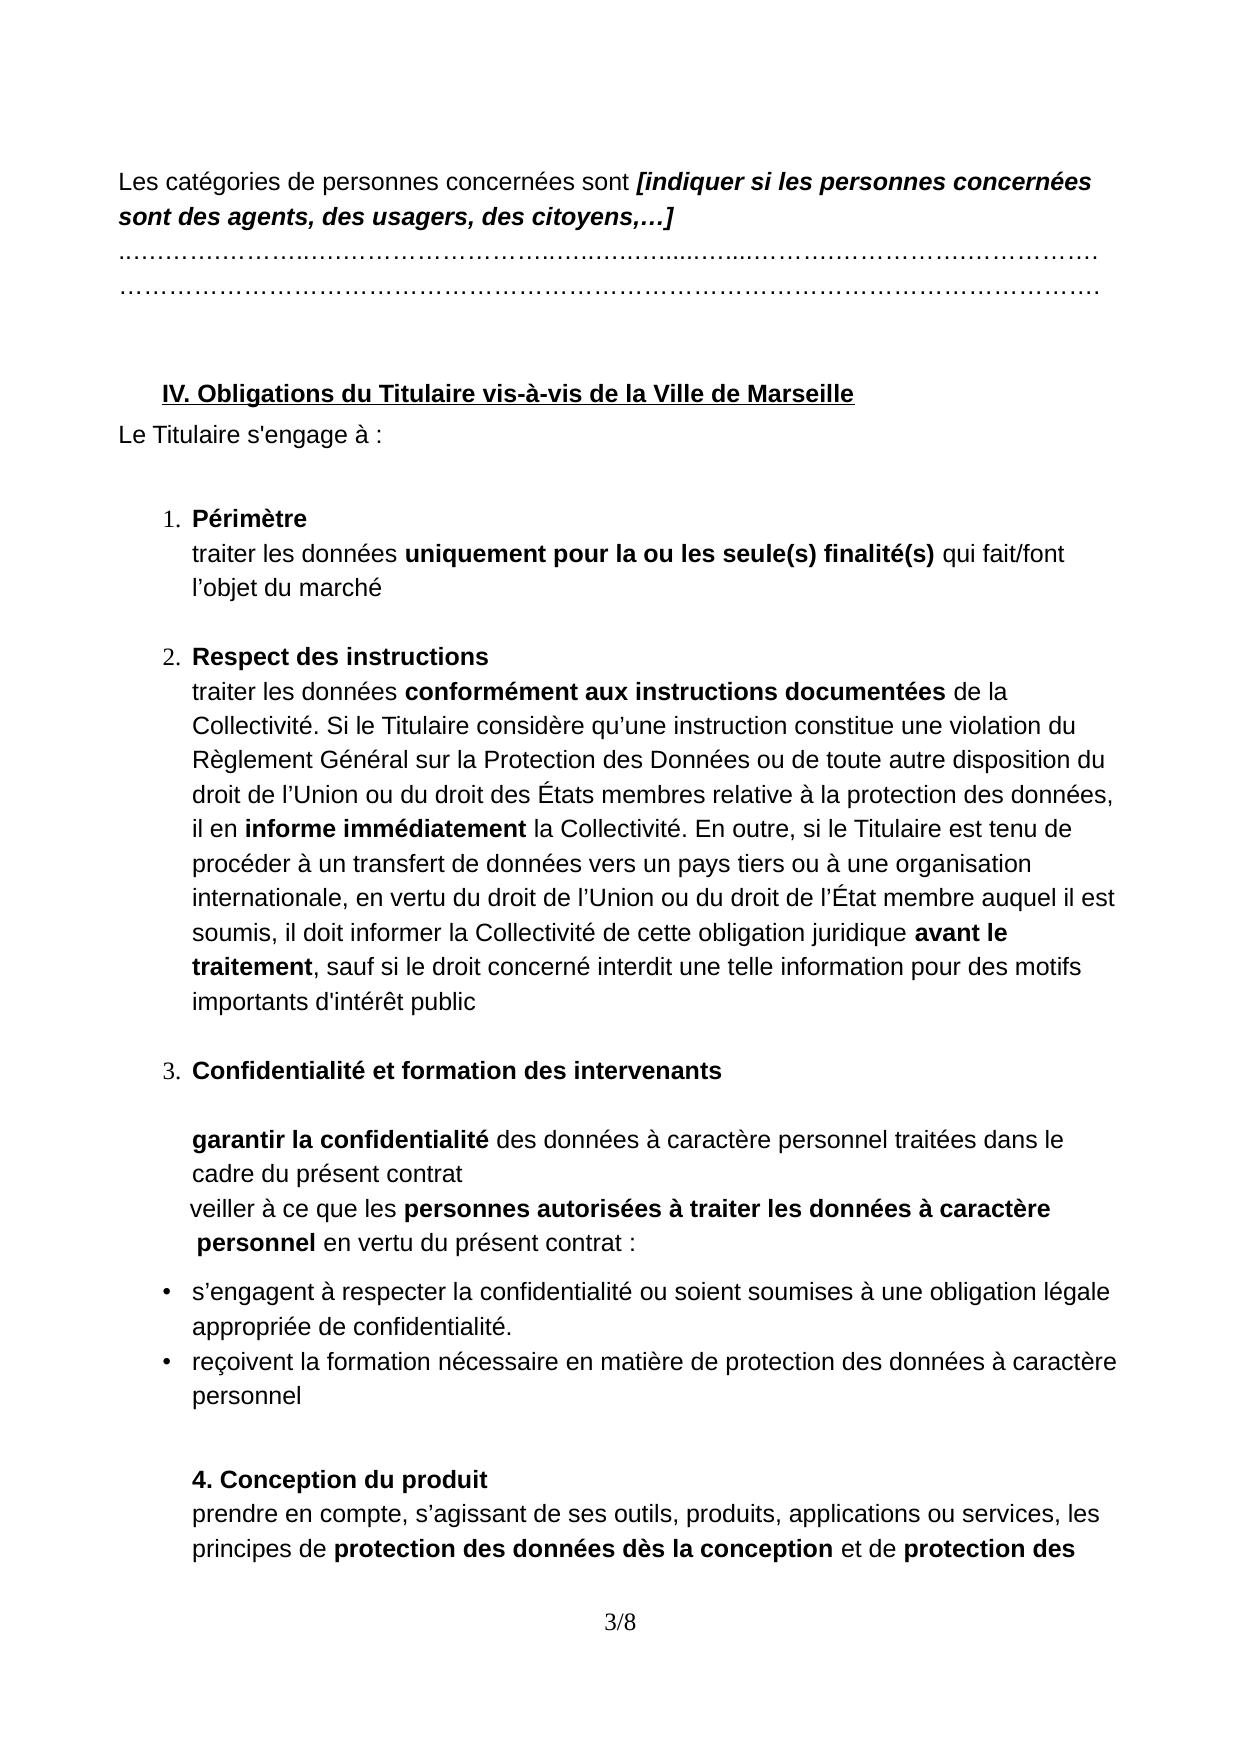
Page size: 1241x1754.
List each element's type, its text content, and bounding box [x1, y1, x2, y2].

text Les catégories de personnes concernées sont [indiquer si les personnes concernées sont des agents, des usagers, des citoyens,…] ..….…….………..….……………………..…..…..…......…....……….…………….…………….………………………………………………………………………………………………………. [118, 167, 1122, 334]
list 4. Conception du produit prendre en compte, s’agissant de ses outils, produits, applications ou services, les principes de protection des données dès la conception et de protection des [162, 1464, 1122, 1562]
list Confidentialité et formation des intervenants garantir la confidentialité des données à caractère personnel traitées dans le cadre du présent contrat [162, 1056, 1122, 1188]
subtitle IV. Obligations du Titulaire vis-à-vis de la Ville de Marseille [162, 379, 1122, 408]
text Le Titulaire s'engage à : [118, 420, 1122, 484]
list Respect des instructions traiter les données conformément aux instructions documentées de la Collectivité. Si le Titulaire considère qu’une instruction constitue une violation du Règlement Général sur la Protection des Données ou de toute autre disposition du droit de l’Union ou du droit des États membres relative à la protection des données, il en informe immédiatement la Collectivité. En outre, si le Titulaire est tenu de procéder à un transfert de données vers un pays tiers ou à une organisation internationale, en vertu du droit de l’Union ou du droit de l’État membre auquel il est soumis, il doit informer la Collectivité de cette obligation juridique avant le traitement, sauf si le droit concerné interdit une telle information pour des motifs importants d'intérêt public [162, 642, 1122, 1050]
list s’engagent à respecter la confidentialité ou soient soumises à une obligation légale appropriée de confidentialité. [162, 1277, 1122, 1341]
text veiller à ce que les personnes autorisées à traiter les données à caractère personnel en vertu du présent contrat : [118, 1194, 1122, 1257]
list reçoivent la formation nécessaire en matière de protection des données à caractère personnel [162, 1346, 1122, 1444]
list Périmètre traiter les données uniquement pour la ou les seule(s) finalité(s) qui fait/font l’objet du marché [162, 504, 1122, 636]
